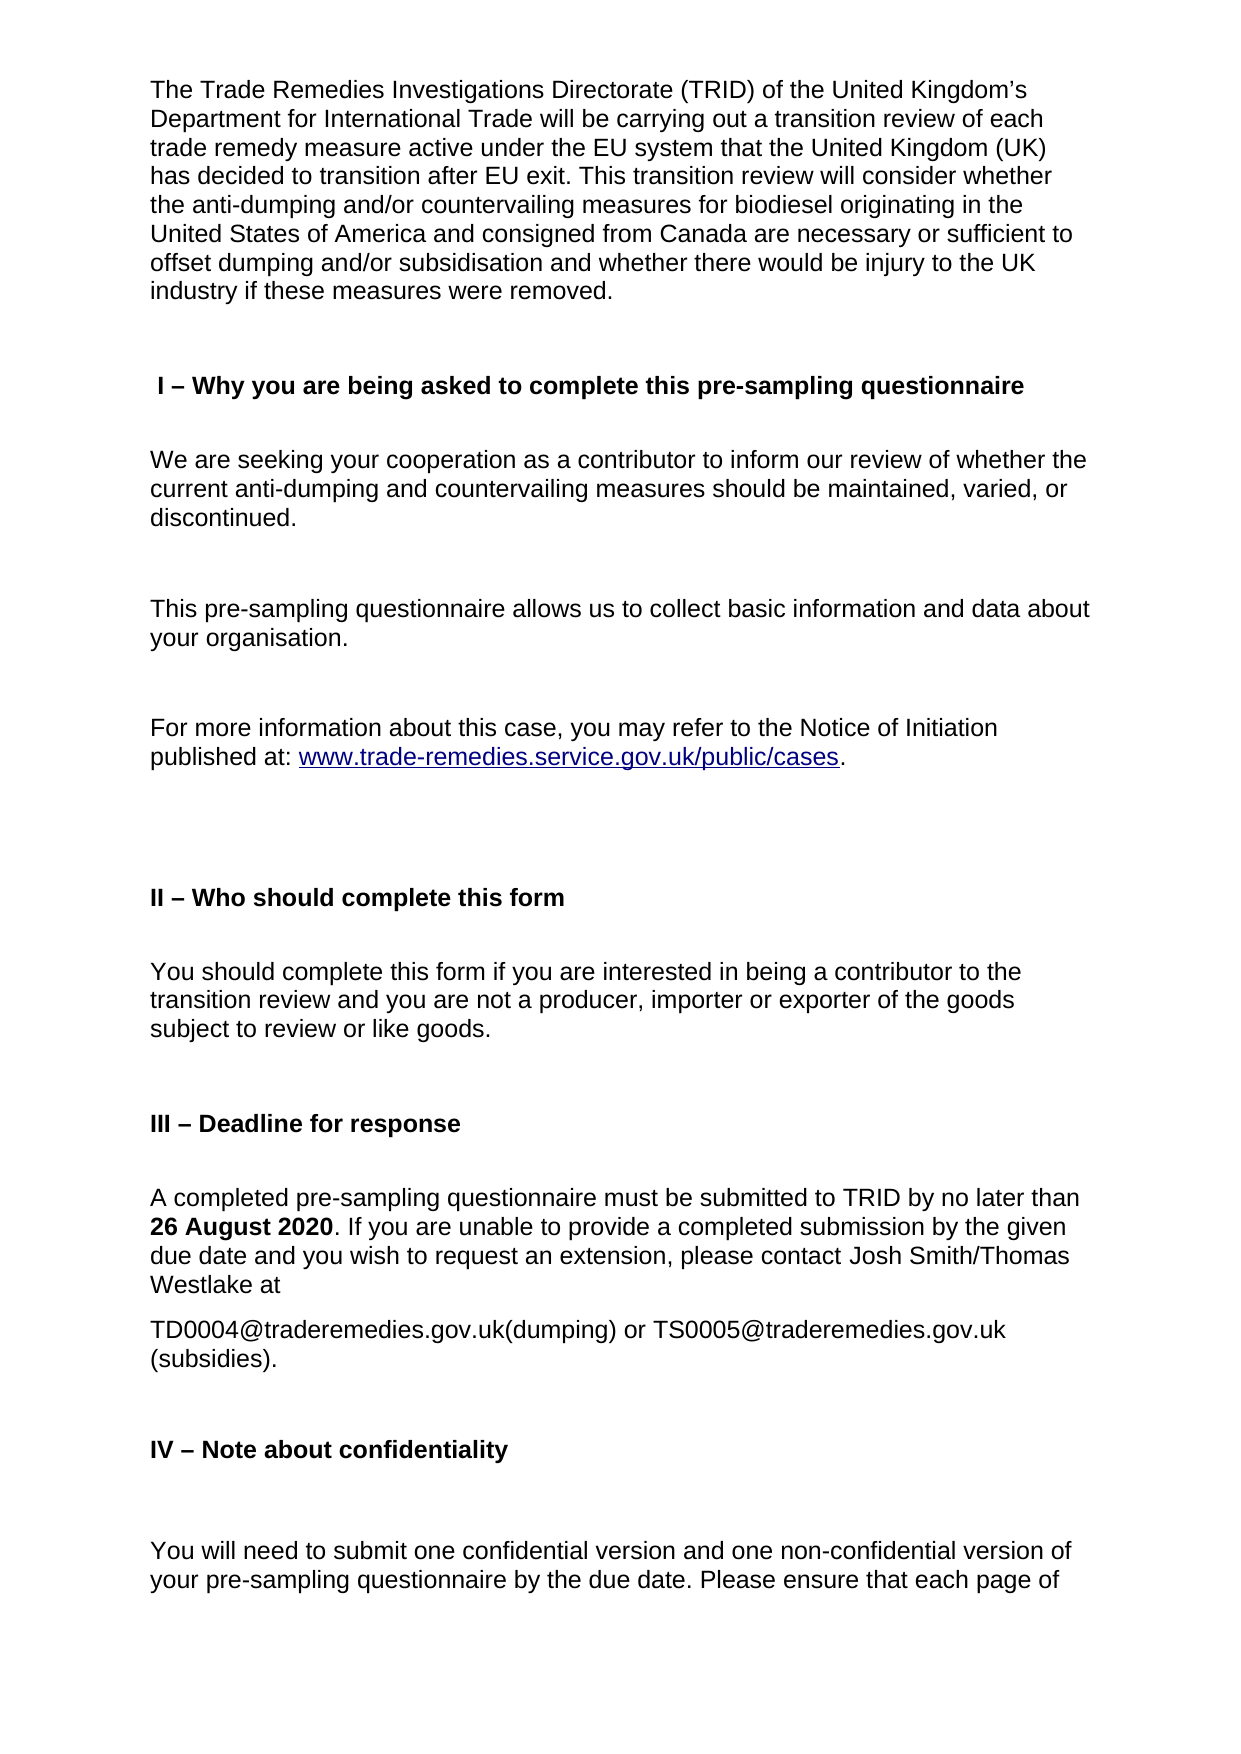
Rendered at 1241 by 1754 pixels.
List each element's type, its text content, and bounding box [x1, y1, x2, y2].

subtitle II – Who should complete this form [150, 882, 1093, 911]
text TD0004@traderemedies.gov.uk(dumping) or TS0005@traderemedies.gov.uk (subsidies). [150, 1315, 1093, 1372]
text You will need to submit one confidential version and one non-confidential version of your pre-sampling questionnaire by the due date. Please ensure that each page of [150, 1536, 1093, 1593]
text You should complete this form if you are interested in being a contributor to the transition review and you are not a producer, importer or exporter of the goods subject to review or like goods. [150, 957, 1093, 1043]
text For more information about this case, you may refer to the Notice of Initiation published at: www.trade-remedies.service.gov.uk/public/cases. [150, 713, 1093, 771]
subtitle I – Why you are being asked to complete this pre-sampling questionnaire [150, 371, 1093, 400]
text A completed pre-sampling questionnaire must be submitted to TRID by no later than 26 August 2020. If you are unable to provide a completed submission by the given due date and you wish to request an extension, please contact Josh Smith/Thomas Westlake at [150, 1183, 1093, 1298]
subtitle III – Deadline for response [150, 1109, 1093, 1138]
text The Trade Remedies Investigations Directorate (TRID) of the United Kingdom’s Department for International Trade will be carrying out a transition review of each trade remedy measure active under the EU system that the United Kingdom (UK) has decided to transition after EU exit. This transition review will consider whether the anti-dumping and/or countervailing measures for biodiesel originating in the United States of America and consigned from Canada are necessary or sufficient to offset dumping and/or subsidisation and whether there would be injury to the UK industry if these measures were removed. [150, 75, 1093, 305]
text IV – Note about confidentiality [150, 1434, 1093, 1463]
text We are seeking your cooperation as a contributor to inform our review of whether the current anti-dumping and countervailing measures should be maintained, varied, or discontinued. [150, 445, 1093, 532]
text This pre-sampling questionnaire allows us to collect basic information and data about your organisation. [150, 594, 1093, 651]
